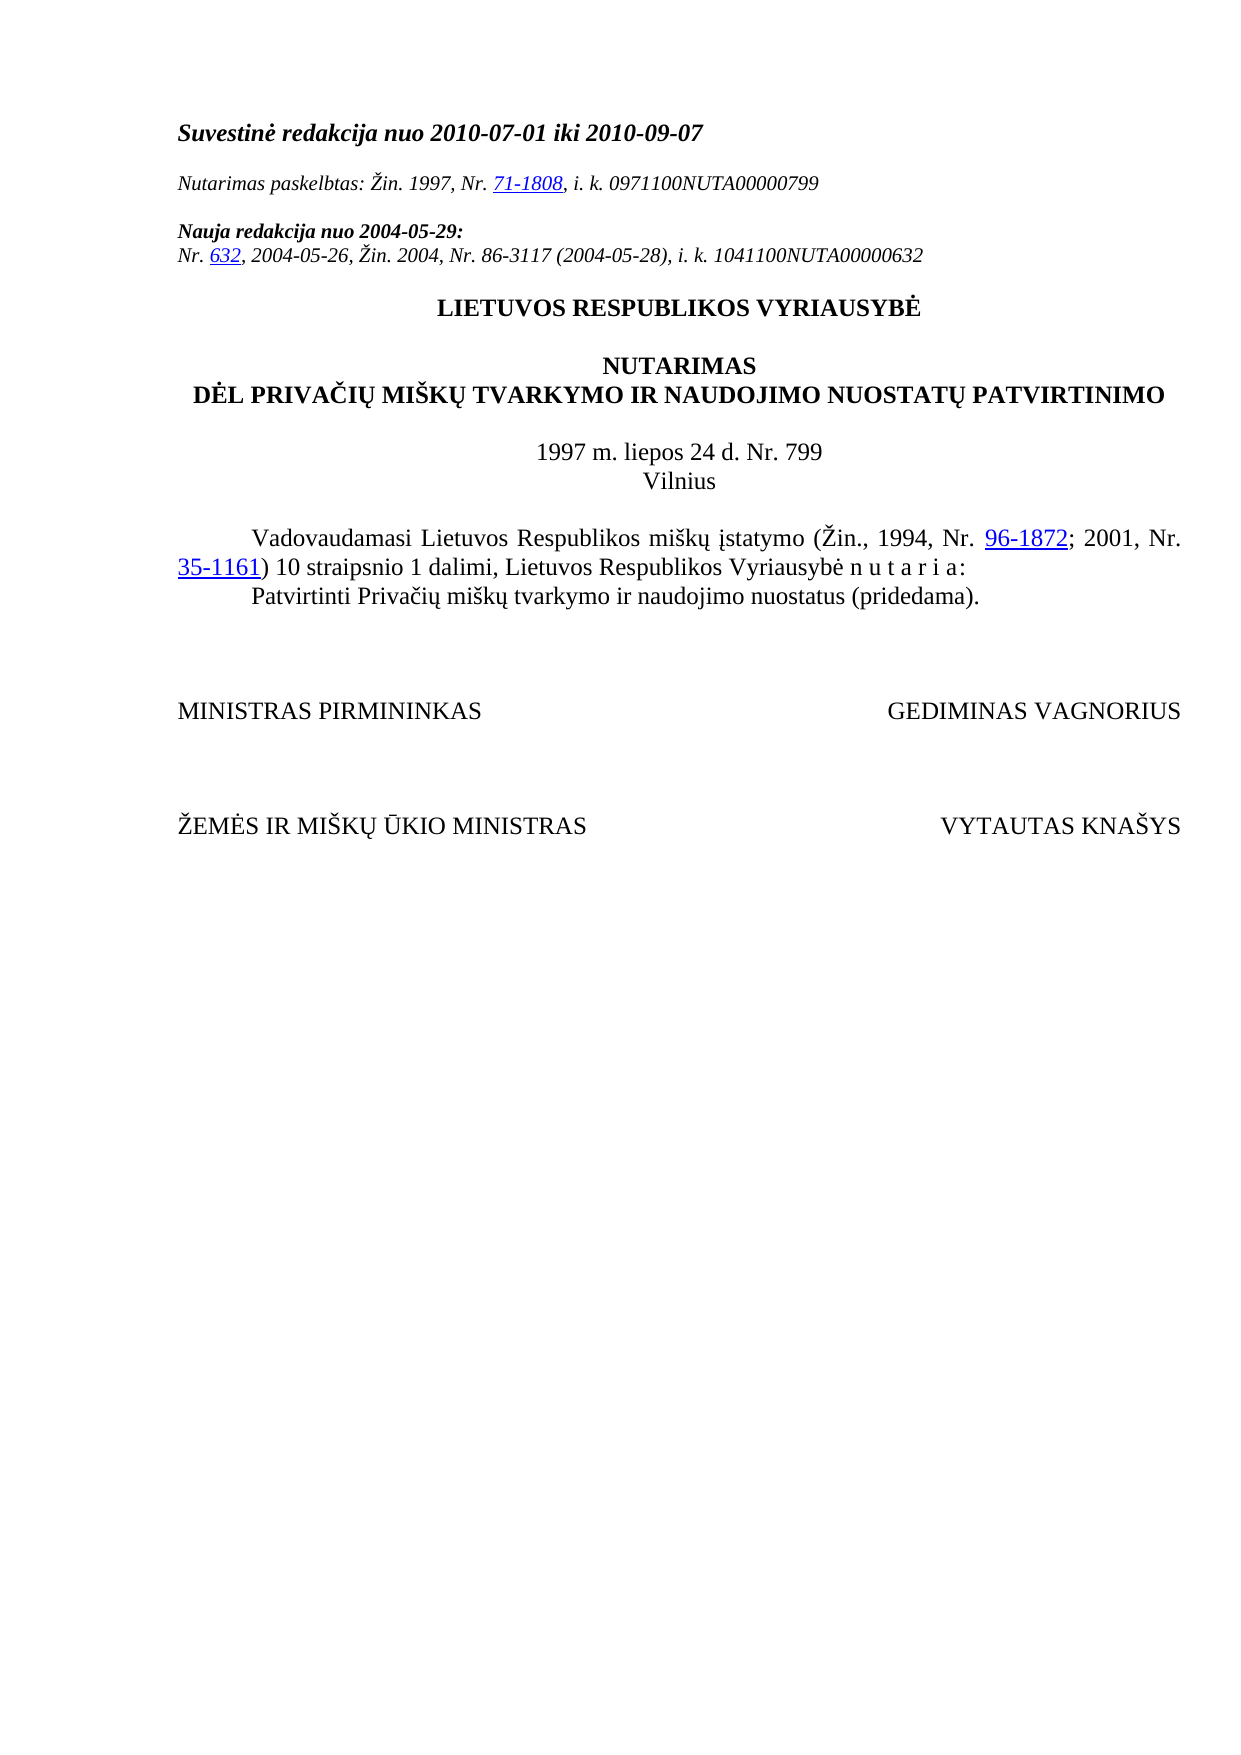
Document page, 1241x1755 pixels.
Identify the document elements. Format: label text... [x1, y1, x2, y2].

text Suvestinė redakcija nuo 2010-07-01 iki 2010-09-07 [177, 118, 1181, 147]
text Vilnius [177, 466, 1181, 495]
text Nutarimas paskelbtas: Žin. 1997, Nr. 71-1808, i. k. 0971100NUTA00000799 [177, 171, 1181, 195]
text MINISTRAS PIRMININKAS GEDIMINAS VAGNORIUS [177, 696, 1181, 725]
text Nr. 632, 2004-05-26, Žin. 2004, Nr. 86-3117 (2004-05-28), i. k. 1041100NUTA00000632 [177, 243, 1181, 267]
text Patvirtinti Privačių miškų tvarkymo ir naudojimo nuostatus (pridedama). [177, 581, 1181, 610]
text 1997 m. liepos 24 d. Nr. 799 [177, 437, 1181, 466]
text Nauja redakcija nuo 2004-05-29: [177, 219, 1181, 243]
text NUTARIMAS [177, 351, 1181, 380]
text ŽEMĖS IR MIŠKŲ ŪKIO MINISTRAS VYTAUTAS KNAŠYS [177, 811, 1181, 840]
text LIETUVOS RESPUBLIKOS VYRIAUSYBĖ [177, 293, 1181, 322]
text DĖL PRIVAČIŲ MIŠKŲ TVARKYMO IR NAUDOJIMO NUOSTATŲ PATVIRTINIMO [177, 380, 1181, 408]
text Vadovaudamasi Lietuvos Respublikos miškų įstatymo (Žin., 1994, Nr. 96-1872; 2001, Nr. 35-1161) 10 straipsnio 1 dalimi, Lietuvos Respublikos Vyriausybė nutaria: [177, 523, 1181, 581]
